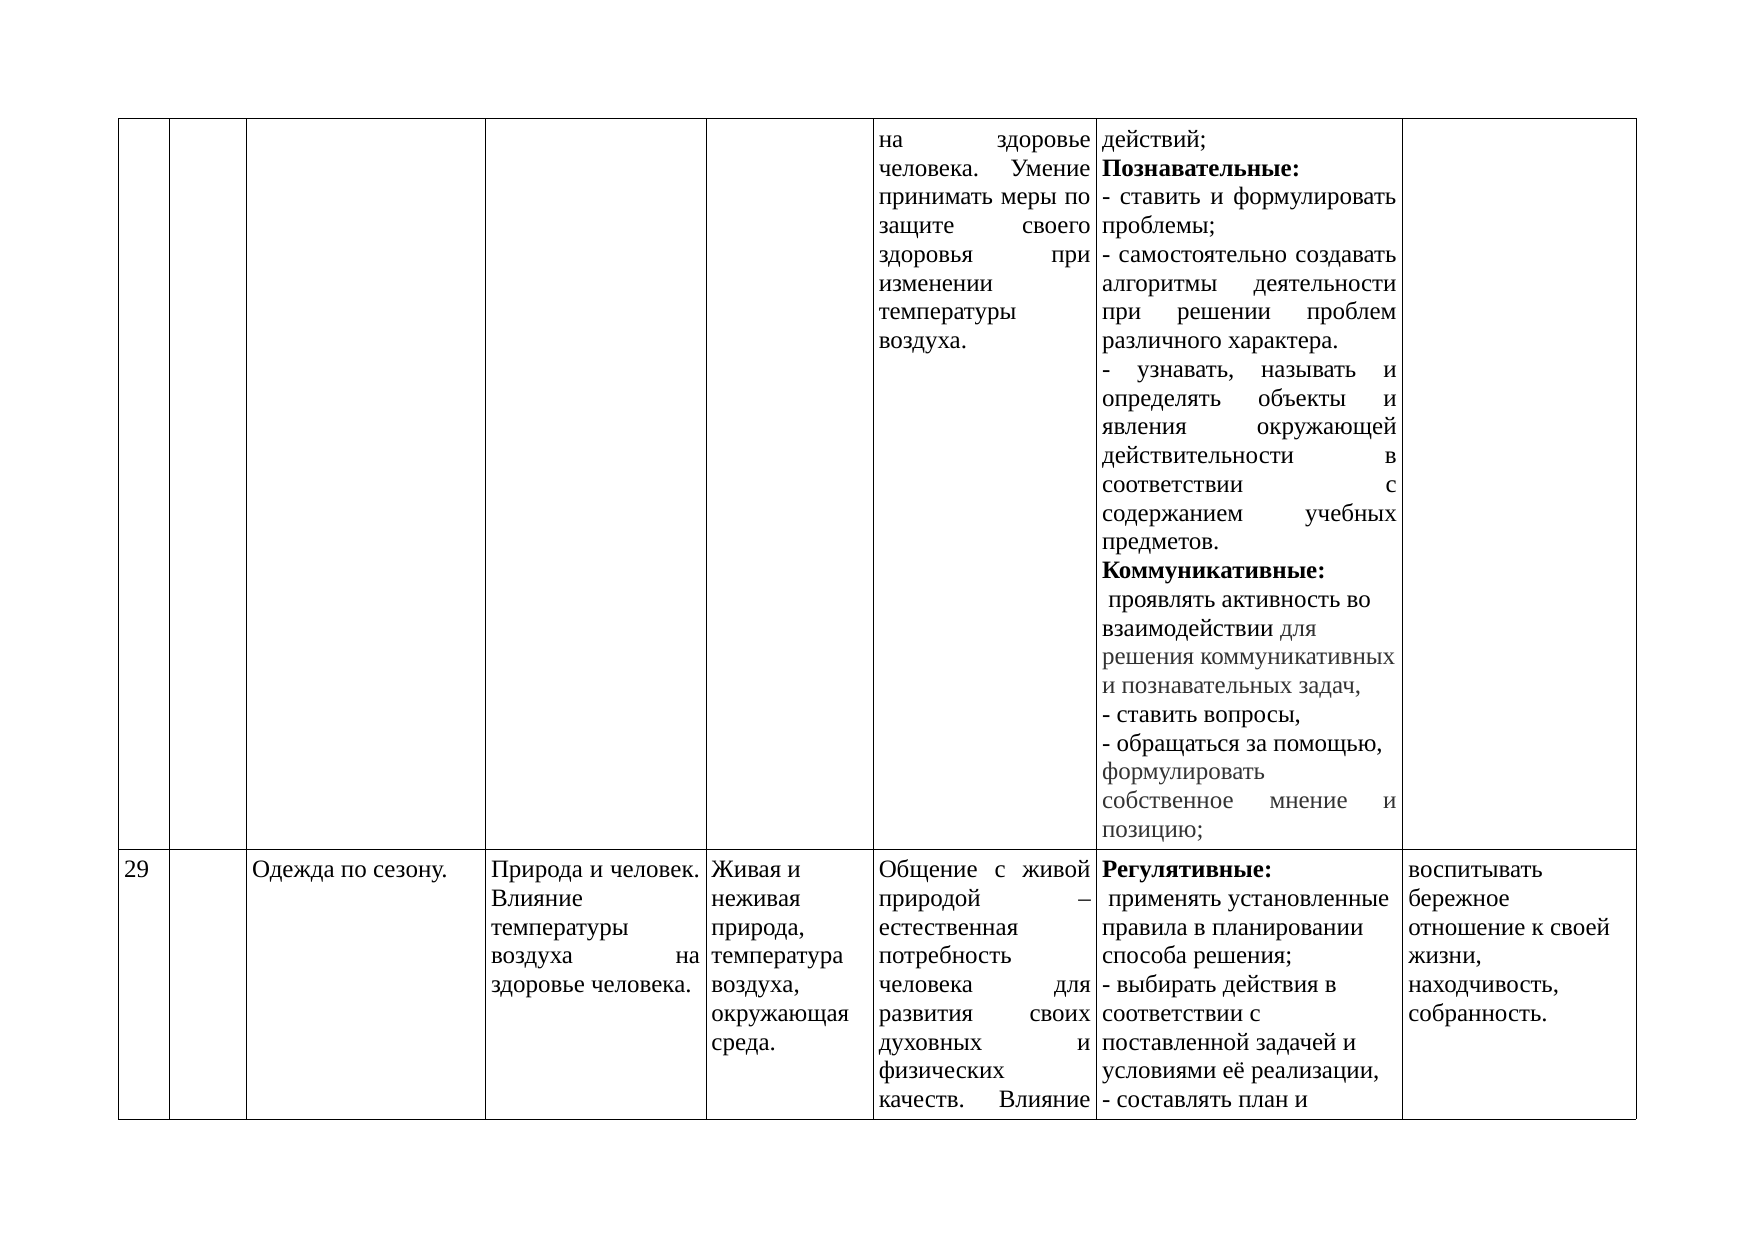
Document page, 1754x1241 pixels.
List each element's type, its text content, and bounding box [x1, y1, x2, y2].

table_cell [707, 119, 873, 848]
table_cell [1403, 119, 1636, 848]
table_cell действий; Познавательные: - ставить и формулировать проблемы; - самостоятельно создавать алгоритмы деятельности при решении проблем различного характера. - узнавать, называть и определять объекты и явления окружающей действительности в соответствии с содержанием учебных предметов. Коммуникативные: проявлять активность во взаимодействии для решения коммуникативных и познавательных задач, - ставить вопросы, - обращаться за помощью, формулировать собственное мнение и позицию; [1097, 119, 1402, 848]
table_cell Природа и человек. Влияние температуры воздуха на здоровье человека. [486, 850, 706, 1119]
table_cell Общение с живой природой – естественная потребность человека для развития своих духовных и физических качеств. Влияние [874, 850, 1096, 1119]
table_cell [119, 119, 169, 848]
table_cell [170, 119, 246, 848]
table_cell [486, 119, 706, 848]
table_cell Одежда по сезону. [247, 850, 485, 1119]
table_cell Регулятивные: применять установленные правила в планировании способа решения; - выбирать действия в соответствии с поставленной задачей и условиями её реализации, - составлять план и [1097, 850, 1402, 1119]
table_cell воспитывать бережное отношение к своей жизни, находчивость, собранность. [1403, 850, 1636, 1119]
table_cell [247, 119, 485, 848]
table_cell 29 [119, 850, 169, 1119]
table_cell [170, 850, 246, 1119]
table_cell Живая и неживая природа, температура воздуха, окружающая среда. [707, 850, 873, 1119]
table_cell на здоровье человека. Умение принимать меры по защите своего здоровья при изменении температуры воздуха. [874, 119, 1096, 848]
